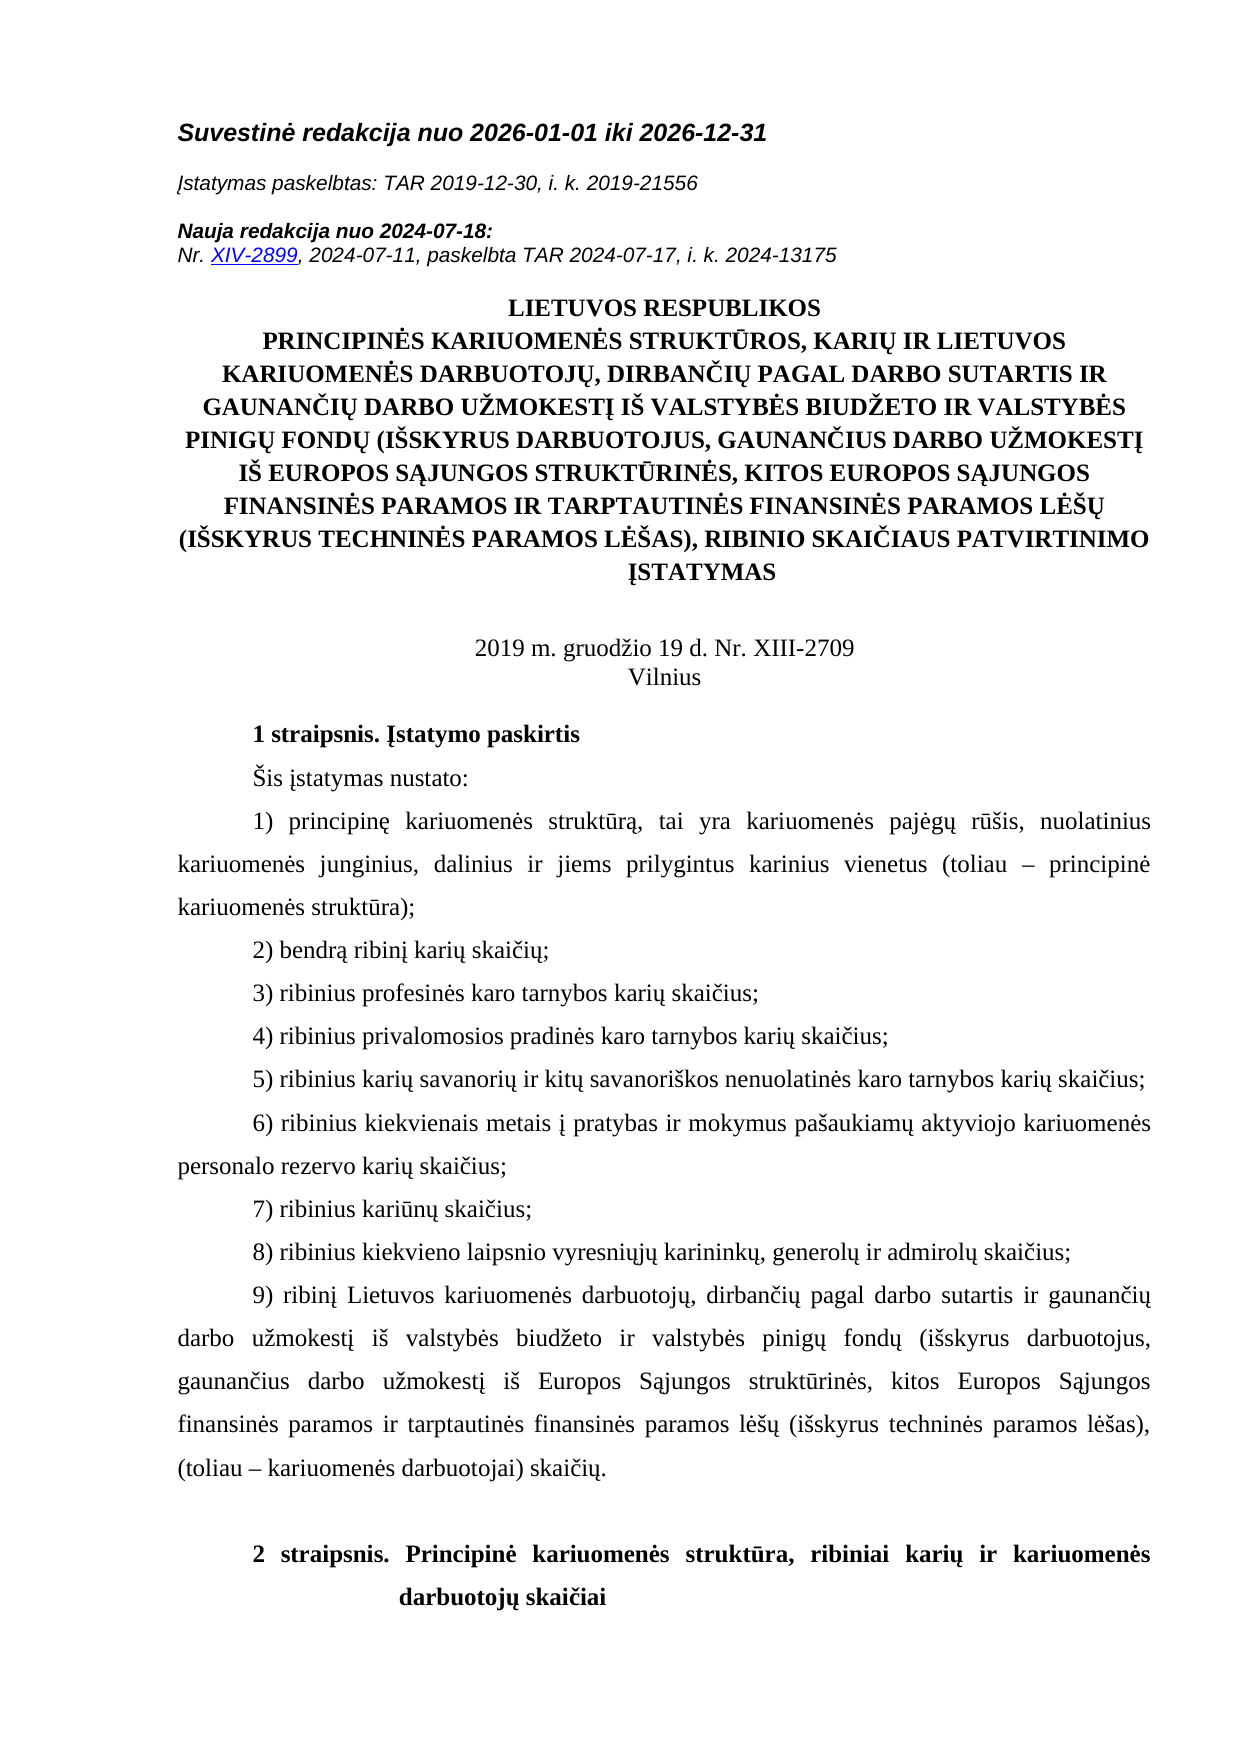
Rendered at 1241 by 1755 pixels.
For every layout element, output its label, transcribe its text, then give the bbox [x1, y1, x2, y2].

text Vilnius [177, 662, 1152, 691]
text PRINCIPINĖS KARIUOMENĖS STRUKTŪROS, KARIŲ IR LIETUVOS KARIUOMENĖS DARBUOTOJŲ, DIRBANČIŲ PAGAL DARBO SUTARTIS IR GAUNANČIŲ DARBO UŽMOKESTĮ IŠ VALSTYBĖS BIUDŽETO IR VALSTYBĖS PINIGŲ FONDŲ (IŠSKYRUS DARBUOTOJUS, GAUNANČIUS DARBO UŽMOKESTĮ IŠ EUROPOS SĄJUNGOS STRUKTŪRINĖS, KITOS EUROPOS SĄJUNGOS FINANSINĖS PARAMOS IR TARPTAUTINĖS FINANSINĖS PARAMOS LĖŠŲ (IŠSKYRUS TECHNINĖS PARAMOS LĖŠAS), RIBINIO SKAIČIAUS PATVIRTINIMO [177, 326, 1152, 553]
text LIETUVOS RESPUBLIKOS [177, 293, 1152, 322]
text 2019 m. gruodžio 19 d. Nr. XIII-2709 [177, 633, 1152, 662]
text Įstatymas paskelbtas: TAR 2019-12-30, i. k. 2019-21556 [177, 171, 1152, 195]
text 9) ribinį Lietuvos kariuomenės darbuotojų, dirbančių pagal darbo sutartis ir gaunančių darbo užmokestį iš valstybės biudžeto ir valstybės pinigų fondų (išskyrus darbuotojus, gaunančius darbo užmokestį iš Europos Sąjungos struktūrinės, kitos Europos Sąjungos finansinės paramos ir tarptautinės finansinės paramos lėšų (išskyrus techninės paramos lėšas), (toliau – kariuomenės darbuotojai) skaičių. [177, 1280, 1152, 1481]
text Suvestinė redakcija nuo 2026-01-01 iki 2026-12-31 [177, 118, 1152, 147]
text 8) ribinius kiekvieno laipsnio vyresniųjų karininkų, generolų ir admirolų skaičius; [177, 1237, 1152, 1266]
text Nr. XIV-2899, 2024-07-11, paskelbta TAR 2024-07-17, i. k. 2024-13175 [177, 243, 1152, 267]
text 1) principinę kariuomenės struktūrą, tai yra kariuomenės pajėgų rūšis, nuolatinius kariuomenės junginius, dalinius ir jiems prilygintus karinius vienetus (toliau – principinė kariuomenės struktūra); [177, 806, 1152, 921]
text 2) bendrą ribinį karių skaičių; [177, 935, 1152, 964]
text 6) ribinius kiekvienais metais į pratybas ir mokymus pašaukiamų aktyviojo kariuomenės personalo rezervo karių skaičius; [177, 1108, 1152, 1179]
text 3) ribinius profesinės karo tarnybos karių skaičius; [177, 978, 1152, 1007]
text 4) ribinius privalomosios pradinės karo tarnybos karių skaičius; [177, 1021, 1152, 1050]
text 7) ribinius kariūnų skaičius; [177, 1194, 1152, 1223]
text Nauja redakcija nuo 2024-07-18: [177, 219, 1152, 243]
text 1 straipsnis. Įstatymo paskirtis [177, 719, 1152, 748]
text 5) ribinius karių savanorių ir kitų savanoriškos nenuolatinės karo tarnybos karių skaičius; [177, 1064, 1152, 1093]
text ĮSTATYMAS [177, 557, 1152, 586]
text 2 straipsnis. Principinė kariuomenės struktūra, ribiniai karių ir kariuomenės darbuotojų skaičiai [252, 1539, 1152, 1611]
text Šis įstatymas nustato: [177, 763, 1152, 791]
